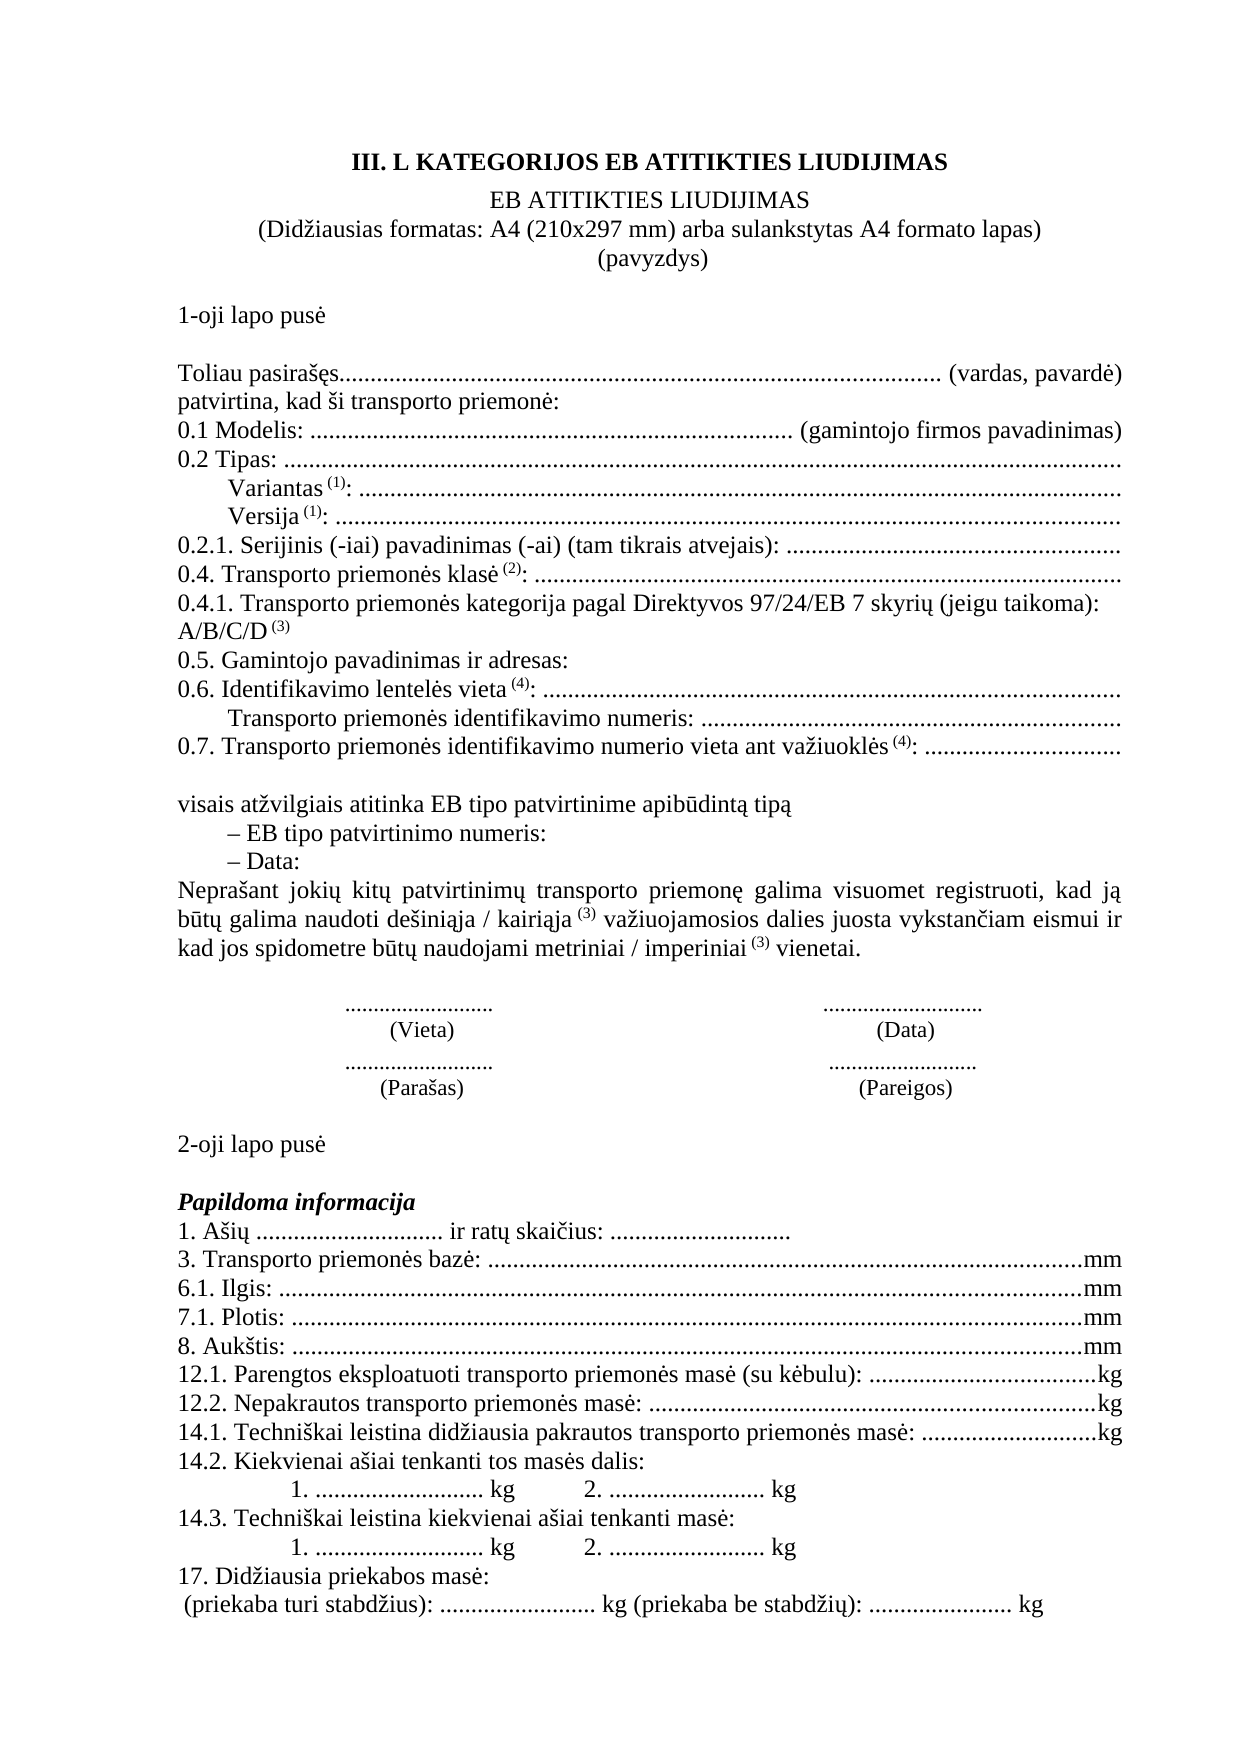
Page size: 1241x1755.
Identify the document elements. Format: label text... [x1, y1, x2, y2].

text (priekaba turi stabdžius): ......................... kg (priekaba be stabdžių): ....................... kg [177, 1589, 1122, 1618]
text 14.2. Kiekvienai ašiai tenkanti tos masės dalis: [177, 1446, 1122, 1474]
text 1. ........................... kg 2. ......................... kg [290, 1532, 1122, 1561]
table_header .......................... (Vieta) [177, 990, 661, 1048]
text 1. ........................... kg 2. ......................... kg [290, 1474, 1122, 1503]
text 0.4.1. Transporto priemonės kategorija pagal Direktyvos 97/24/EB 7 skyrių (jeigu taikoma): [177, 588, 1122, 616]
text 8. Aukštis: mm [177, 1331, 1122, 1359]
table_header ............................ (Data) [661, 990, 1145, 1048]
table_cell .......................... (Parašas) [177, 1048, 661, 1101]
text 0.2 Tipas: [177, 444, 1122, 473]
text A/B/C/D (3) [177, 616, 1122, 645]
text 0.7. Transporto priemonės identifikavimo numerio vieta ant važiuoklės (4): [177, 731, 1122, 760]
text 12.1. Parengtos eksploatuoti transporto priemonės masė (su kėbulu): kg [177, 1359, 1122, 1388]
text 7.1. Plotis: mm [177, 1302, 1122, 1331]
text (pavyzdys) [177, 243, 1122, 271]
text Versija (1): [227, 501, 1122, 530]
text 1-oji lapo pusė [177, 300, 1122, 329]
text 0.5. Gamintojo pavadinimas ir adresas: [177, 645, 1122, 674]
table_cell .......................... (Pareigos) [661, 1048, 1145, 1101]
text Neprašant jokių kitų patvirtinimų transporto priemonę galima visuomet registruoti, kad ją būtų galima naudoti dešiniąja / kairiąja (3) važiuojamosios dalies juosta vykstančiam eismui ir kad jos spidometre būtų naudojami metriniai / imperiniai (3) vienetai. [177, 875, 1122, 961]
text III. L KATEGORIJOS EB ATITIKTIES LIUDIJIMAS [177, 147, 1122, 176]
text 14.3. Techniškai leistina kiekvienai ašiai tenkanti masė: [177, 1503, 1122, 1532]
text 0.4. Transporto priemonės klasė (2): [177, 559, 1122, 588]
text 0.1 Modelis: (gamintojo firmos pavadinimas) [177, 415, 1122, 444]
text 14.1. Techniškai leistina didžiausia pakrautos transporto priemonės masė: kg [177, 1417, 1122, 1446]
text 2-oji lapo pusė [177, 1129, 1122, 1158]
text 17. Didžiausia priekabos masė: [177, 1561, 1122, 1589]
text 1. Ašių .............................. ir ratų skaičius: ............................. [177, 1216, 1122, 1244]
text 0.2.1. Serijinis (-iai) pavadinimas (-ai) (tam tikrais atvejais): [177, 530, 1122, 559]
text Papildoma informacija [177, 1187, 1122, 1216]
text – EB tipo patvirtinimo numeris: [227, 818, 1122, 846]
text Transporto priemonės identifikavimo numeris: [227, 703, 1122, 731]
text 12.2. Nepakrautos transporto priemonės masė: kg [177, 1388, 1122, 1417]
text 0.6. Identifikavimo lentelės vieta (4): [177, 674, 1122, 703]
text EB ATITIKTIES LIUDIJIMAS [177, 185, 1122, 214]
text Toliau pasirašęs (vardas, pavardė) [177, 358, 1122, 386]
text Variantas (1): [227, 473, 1122, 501]
text 3. Transporto priemonės bazė: mm [177, 1244, 1122, 1273]
text visais atžvilgiais atitinka EB tipo patvirtinime apibūdintą tipą [177, 789, 1122, 818]
text 6.1. Ilgis: mm [177, 1273, 1122, 1302]
text – Data: [227, 846, 1122, 875]
text (Didžiausias formatas: A4 (210x297 mm) arba sulankstytas A4 formato lapas) [177, 214, 1122, 243]
text patvirtina, kad ši transporto priemonė: [177, 386, 1122, 415]
